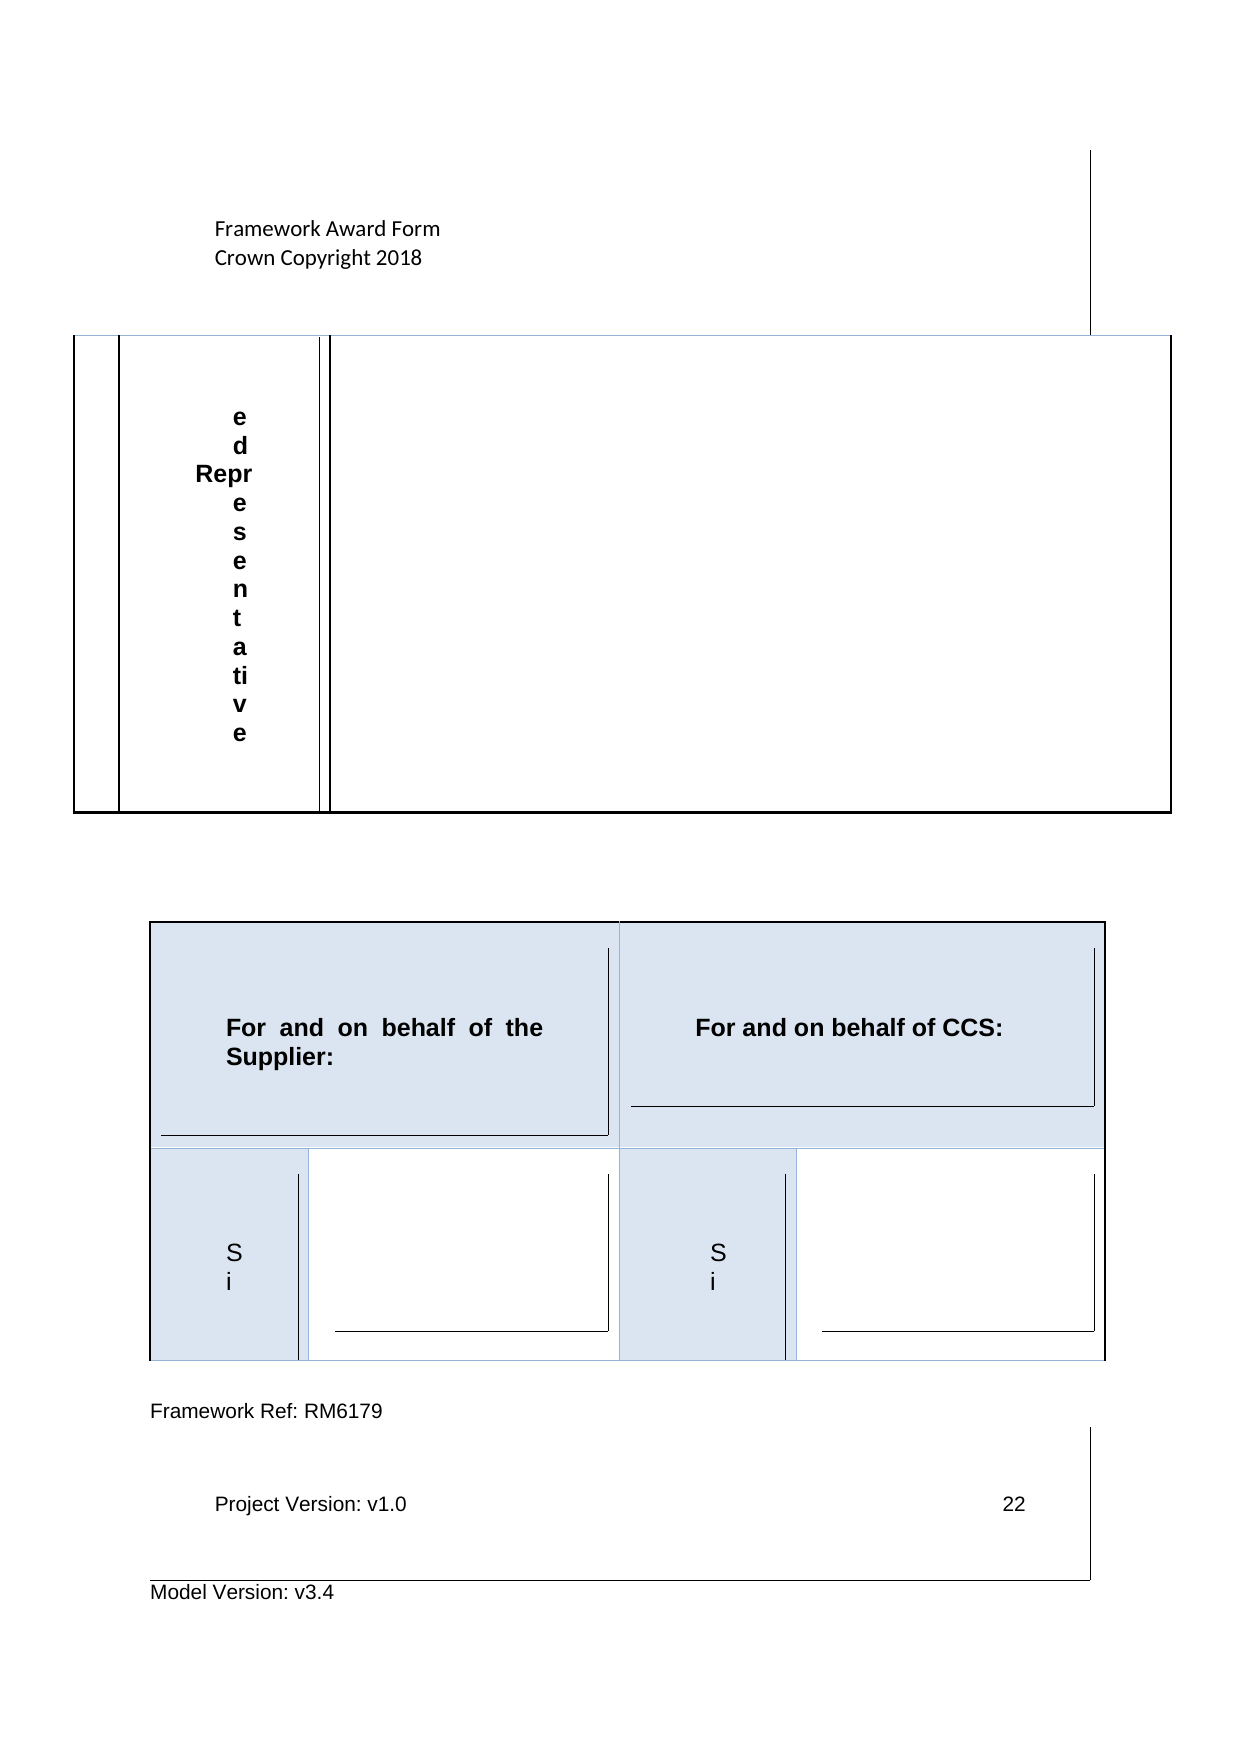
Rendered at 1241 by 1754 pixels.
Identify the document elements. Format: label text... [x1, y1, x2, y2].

table_header For and on behalf of CCS: [620, 923, 1104, 1147]
table_cell [75, 336, 118, 811]
table_cell [331, 336, 1170, 811]
table_cell [797, 1149, 1104, 1360]
table_cell Si [620, 1149, 796, 1360]
table_cell Si [151, 1149, 308, 1360]
table_cell CCS Authorised Representative [120, 336, 329, 811]
table_header For and on behalf of the Supplier: [151, 923, 619, 1147]
table_cell [309, 1149, 619, 1360]
